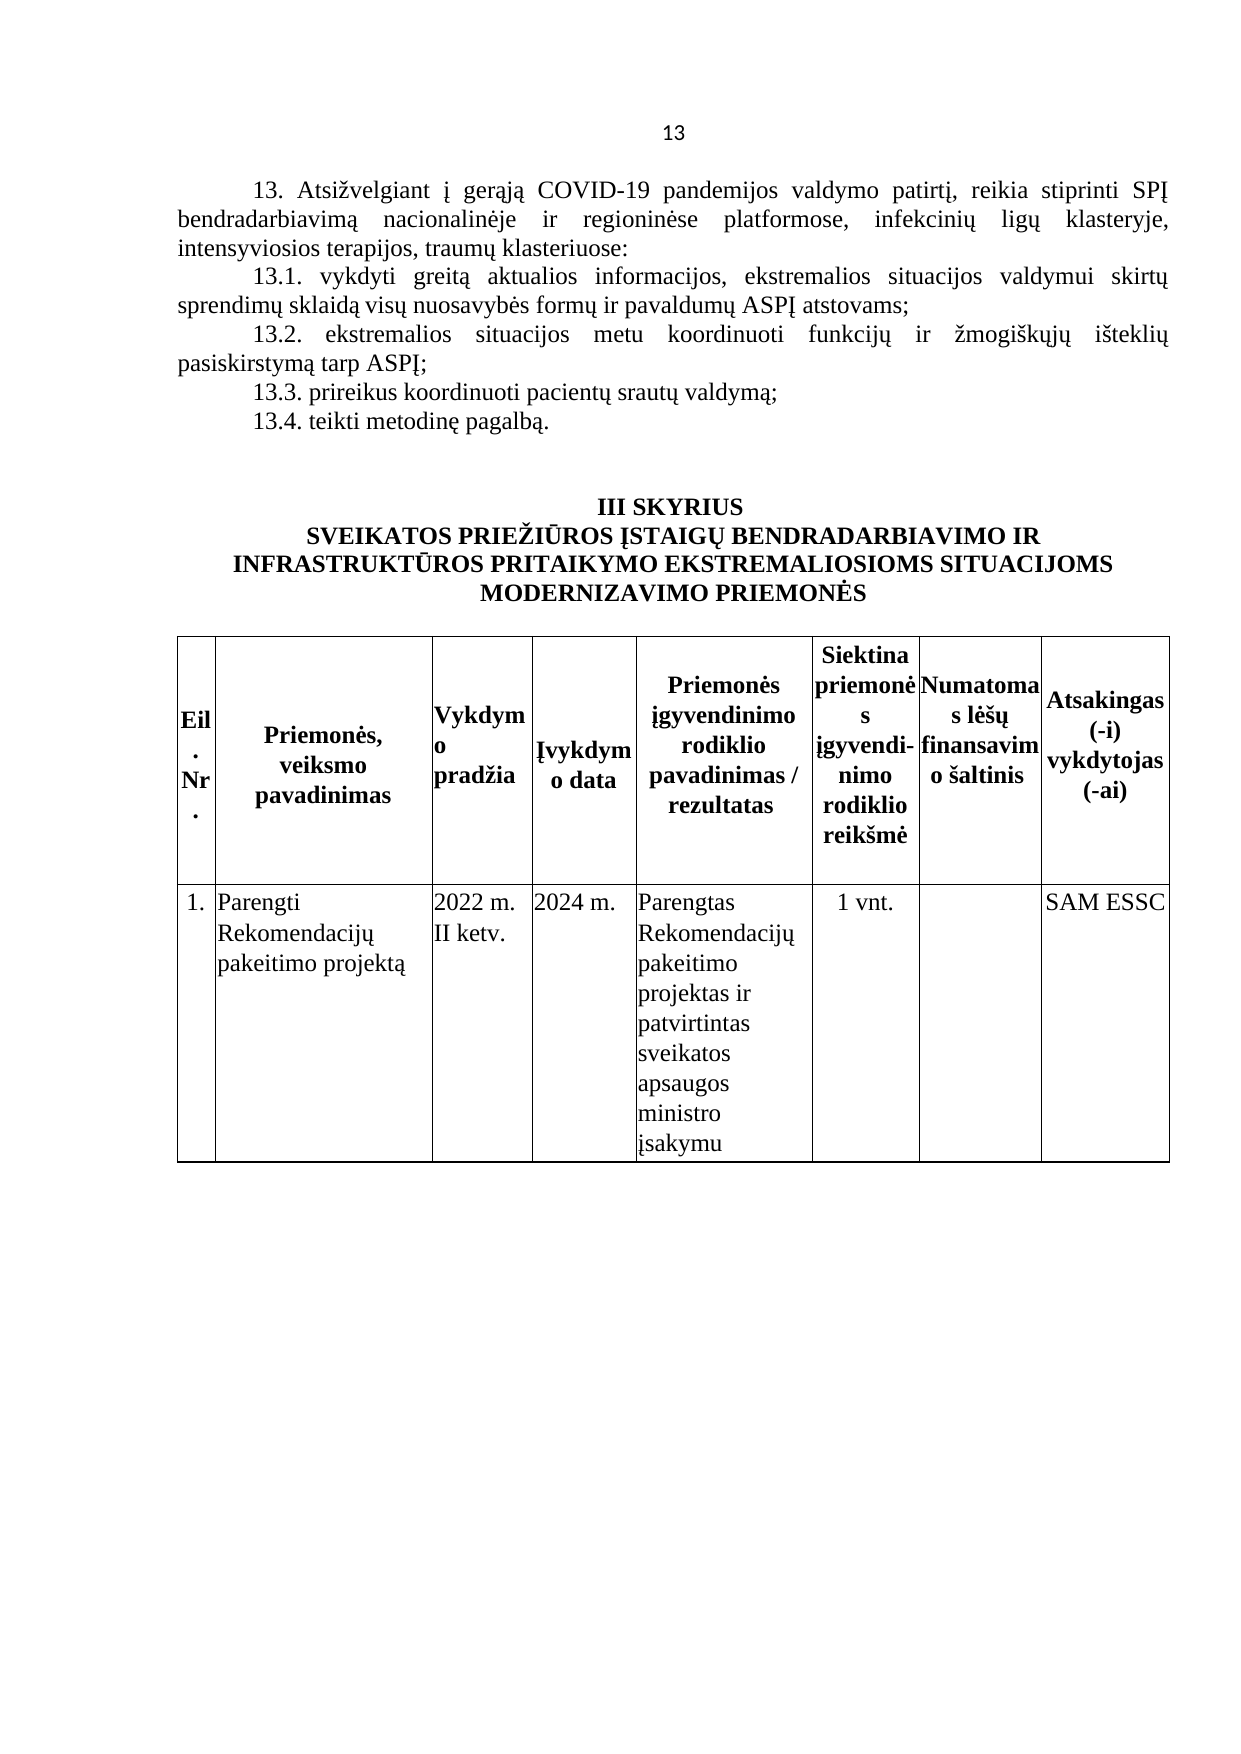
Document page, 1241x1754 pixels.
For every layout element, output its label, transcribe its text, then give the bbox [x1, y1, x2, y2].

table_cell 1. [178, 885, 215, 1161]
table_cell 1 vnt. [813, 885, 919, 1161]
text 13. Atsižvelgiant į gerąją COVID-19 pandemijos valdymo patirtį, reikia stiprinti SPĮ bendradarbiavimą nacionalinėje ir regioninėse platformose, infekcinių ligų klasteryje, intensyviosios terapijos, traumų klasteriuose: [177, 175, 1169, 261]
table_cell Parengtas Rekomendacijų pakeitimo projektas ir patvirtintas sveikatos apsaugos ministro įsakymu [637, 885, 812, 1161]
table_header Atsakingas (-i) vykdytojas (-ai) [1042, 637, 1169, 883]
text SVEIKATOS PRIEŽIŪROS ĮSTAIGŲ BENDRADARBIAVIMO IR INFRASTRUKTŪROS PRITAIKYMO EKSTREMALIOSIOMS SITUACIJOMS MODERNIZAVIMO PRIEMONĖS [177, 521, 1169, 607]
table_header Numatomas lėšų finansavimo šaltinis [920, 637, 1041, 883]
text III SKYRIUS [177, 492, 1169, 521]
table_header Įvykdymo data [533, 637, 636, 883]
table_header Eil. Nr. [178, 637, 215, 883]
table_cell 2024 m. [533, 885, 636, 1161]
text 13.2. ekstremalios situacijos metu koordinuoti funkcijų ir žmogiškųjų išteklių pasiskirstymą tarp ASPĮ; [177, 319, 1169, 377]
table_cell [920, 885, 1041, 1161]
table_header Priemonės įgyvendinimo rodiklio pavadinimas / rezultatas [637, 637, 812, 883]
table_cell SAM ESSC [1042, 885, 1169, 1161]
text 13.4. teikti metodinę pagalbą. [177, 406, 1169, 434]
table_header Priemonės, veiksmo pavadinimas [216, 637, 432, 883]
table_header Siektina priemonės įgyvendi-nimo rodiklio reikšmė [813, 637, 919, 883]
table_header Vykdymo pradžia [433, 637, 532, 883]
text 13.1. vykdyti greitą aktualios informacijos, ekstremalios situacijos valdymui skirtų sprendimų sklaidą visų nuosavybės formų ir pavaldumų ASPĮ atstovams; [177, 261, 1169, 319]
text 13.3. prireikus koordinuoti pacientų srautų valdymą; [177, 377, 1169, 406]
table_cell 2022 m. II ketv. [433, 885, 532, 1161]
table_cell Parengti Rekomendacijų pakeitimo projektą [216, 885, 432, 1161]
